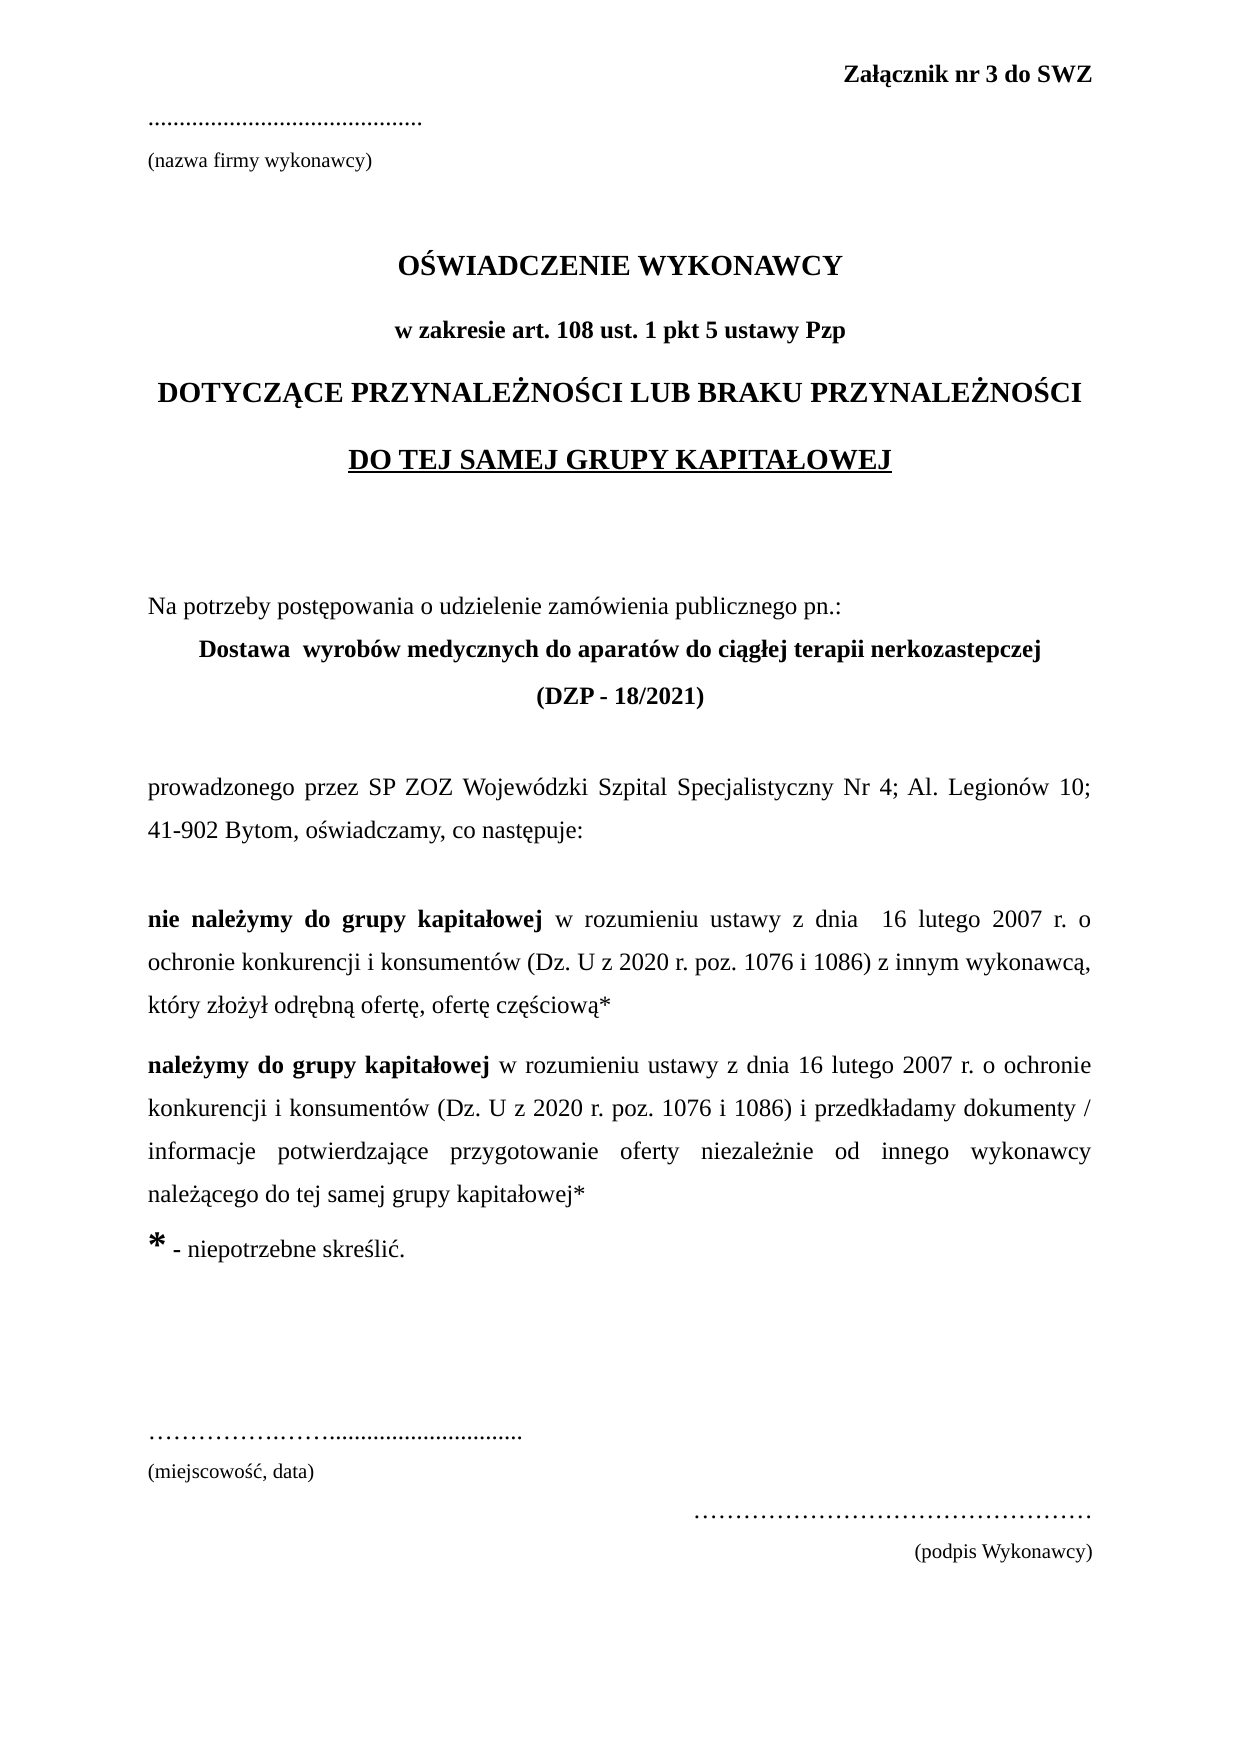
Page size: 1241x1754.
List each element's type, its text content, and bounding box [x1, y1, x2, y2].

text w zakresie art. 108 ust. 1 pkt 5 ustawy Pzp [148, 315, 1092, 344]
text nie należymy do grupy kapitałowej w rozumieniu ustawy z dnia 16 lutego 2007 r. o ochronie konkurencji i konsumentów (Dz. U z 2020 r. poz. 1076 i 1086) z innym wykonawcą, który złożył odrębną ofertę, ofertę częściową* [148, 904, 1092, 1019]
text należymy do grupy kapitałowej w rozumieniu ustawy z dnia 16 lutego 2007 r. o ochronie konkurencji i konsumentów (Dz. U z 2020 r. poz. 1076 i 1086) i przedkładamy dokumenty / informacje potwierdzające przygotowanie oferty niezależnie od innego wykonawcy należącego do tej samej grupy kapitałowej* [148, 1050, 1092, 1208]
text (podpis Wykonawcy) [738, 1538, 1092, 1563]
text * - niepotrzebne skreślić. [148, 1222, 1092, 1265]
text Dostawa wyrobów medycznych do aparatów do ciągłej terapii nerkozastepczej [148, 634, 1092, 663]
text Na potrzeby postępowania o udzielenie zamówienia publicznego pn.: [148, 591, 1092, 620]
text DOTYCZĄCE PRZYNALEŻNOŚCI LUB BRAKU PRZYNALEŻNOŚCI [148, 375, 1092, 408]
text (nazwa firmy wykonawcy) [148, 148, 1092, 172]
text ………………………………………… [148, 1495, 1092, 1524]
text (DZP - 18/2021) [148, 681, 1092, 710]
text DO TEJ SAMEJ GRUPY KAPITAŁOWEJ [148, 442, 1092, 475]
text …………….……............................... [148, 1416, 1092, 1445]
text (miejscowość, data) [148, 1459, 1092, 1483]
text prowadzonego przez SP ZOZ Wojewódzki Szpital Specjalistyczny Nr 4; Al. Legionów 10; 41-902 Bytom, oświadczamy, co następuje: [148, 772, 1092, 844]
text ............................................ [148, 102, 1092, 131]
text OŚWIADCZENIE WYKONAWCY [148, 248, 1092, 282]
text Załącznik nr 3 do SWZ [148, 59, 1092, 88]
